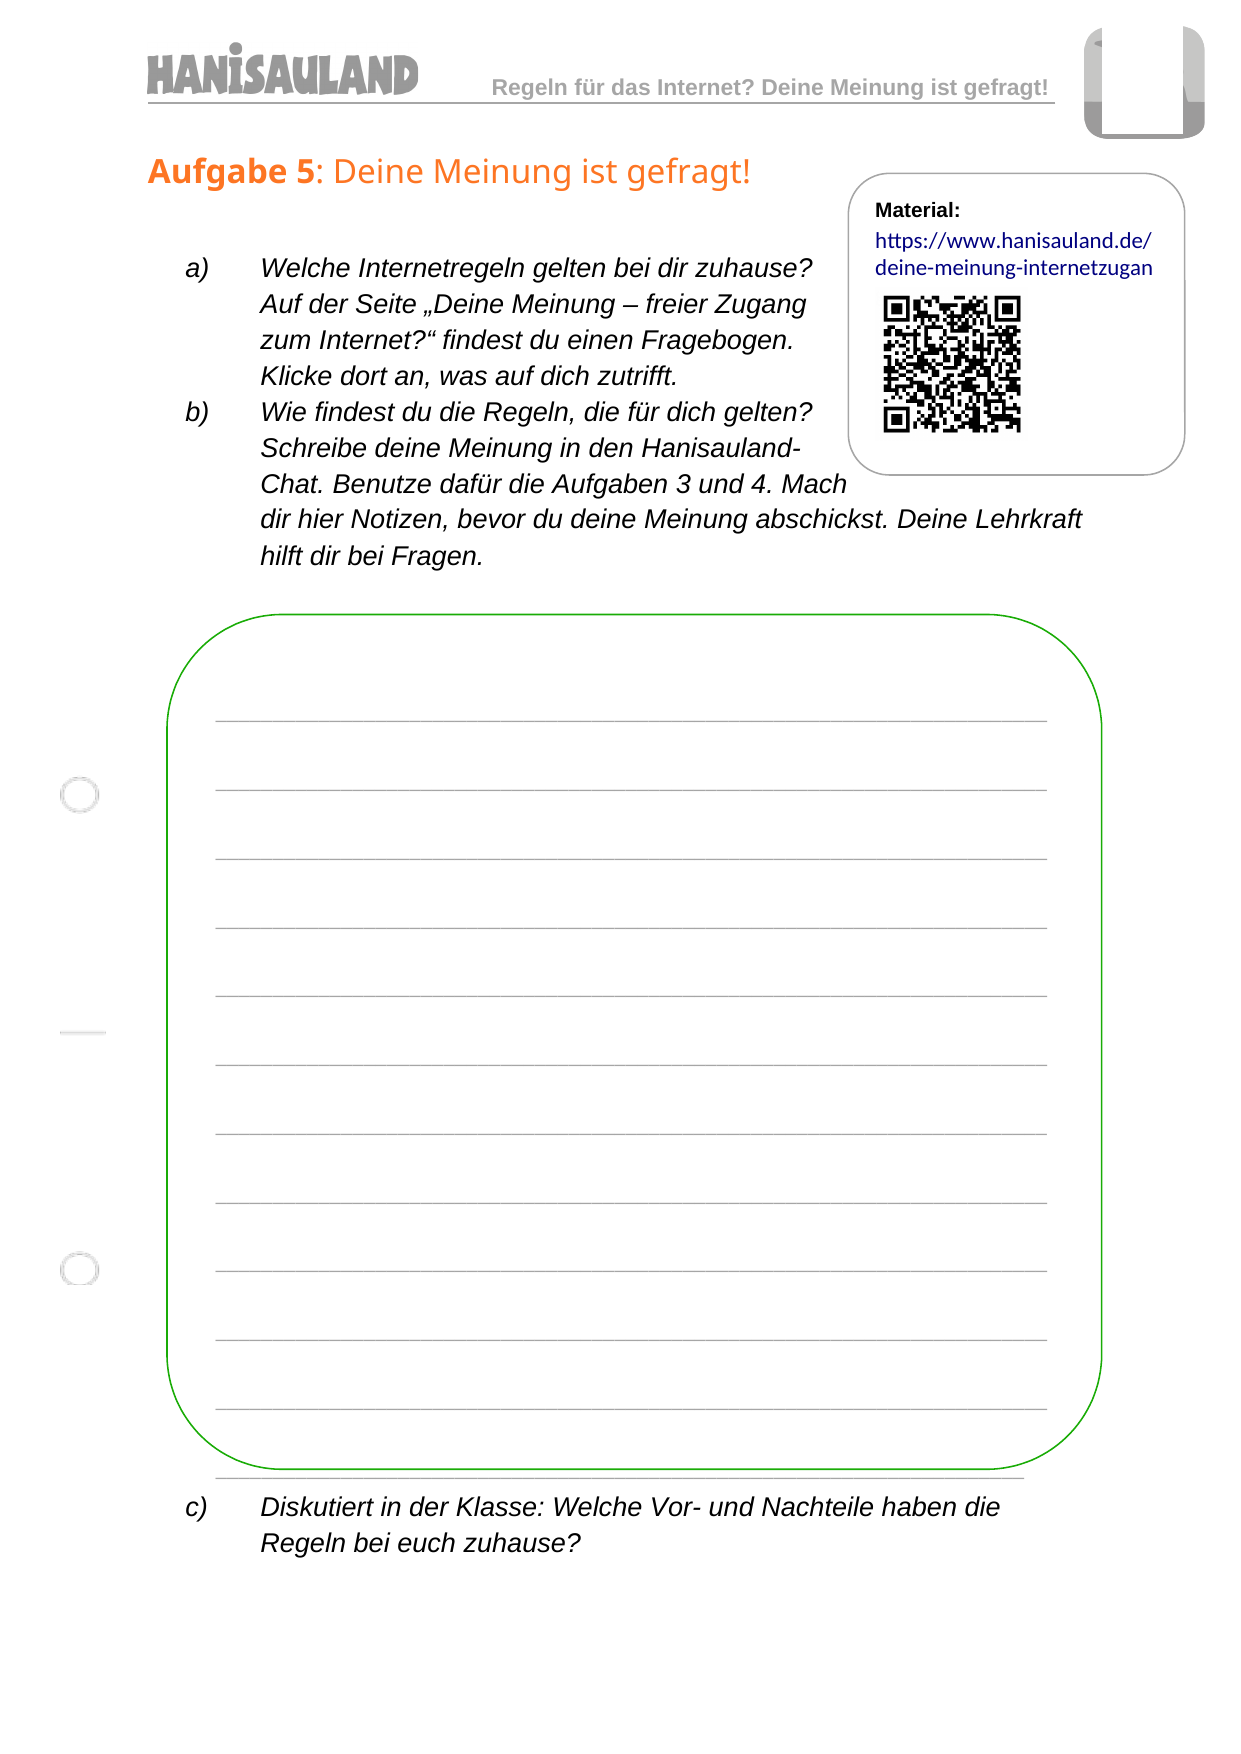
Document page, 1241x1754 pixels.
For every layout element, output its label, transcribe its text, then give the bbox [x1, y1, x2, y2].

list [1029, 288, 1093, 391]
list Schreibe deine Meinung in den Hanisauland-Chat. Benutze dafür die Aufgaben 3 und 4. Mach dir hier Notizen, bevor du deine Meinung abschickst. Deine Lehrkraft hilft dir bei Fragen. [260, 432, 1093, 571]
list Wie findest du die Regeln, die für dich gelten? [185, 396, 847, 427]
list Auf der Seite „Deine Meinung – freier Zugang zum Internet?“ findest du einen Fragebogen. Klicke dort an, was auf dich zutrifft. [260, 288, 847, 391]
list Diskutiert in der Klasse: Welche Vor- und Nachteile haben die Regeln bei euch zuhause? [185, 1491, 1093, 1558]
list Welche Internetregeln gelten bei dir zuhause? [185, 252, 847, 283]
list [850, 288, 875, 391]
list [1029, 396, 1093, 427]
list Welche Internetregeln gelten bei dir zuhause? [850, 252, 1093, 283]
text Aufgabe 5: Deine Meinung ist gefragt! [148, 148, 1093, 193]
